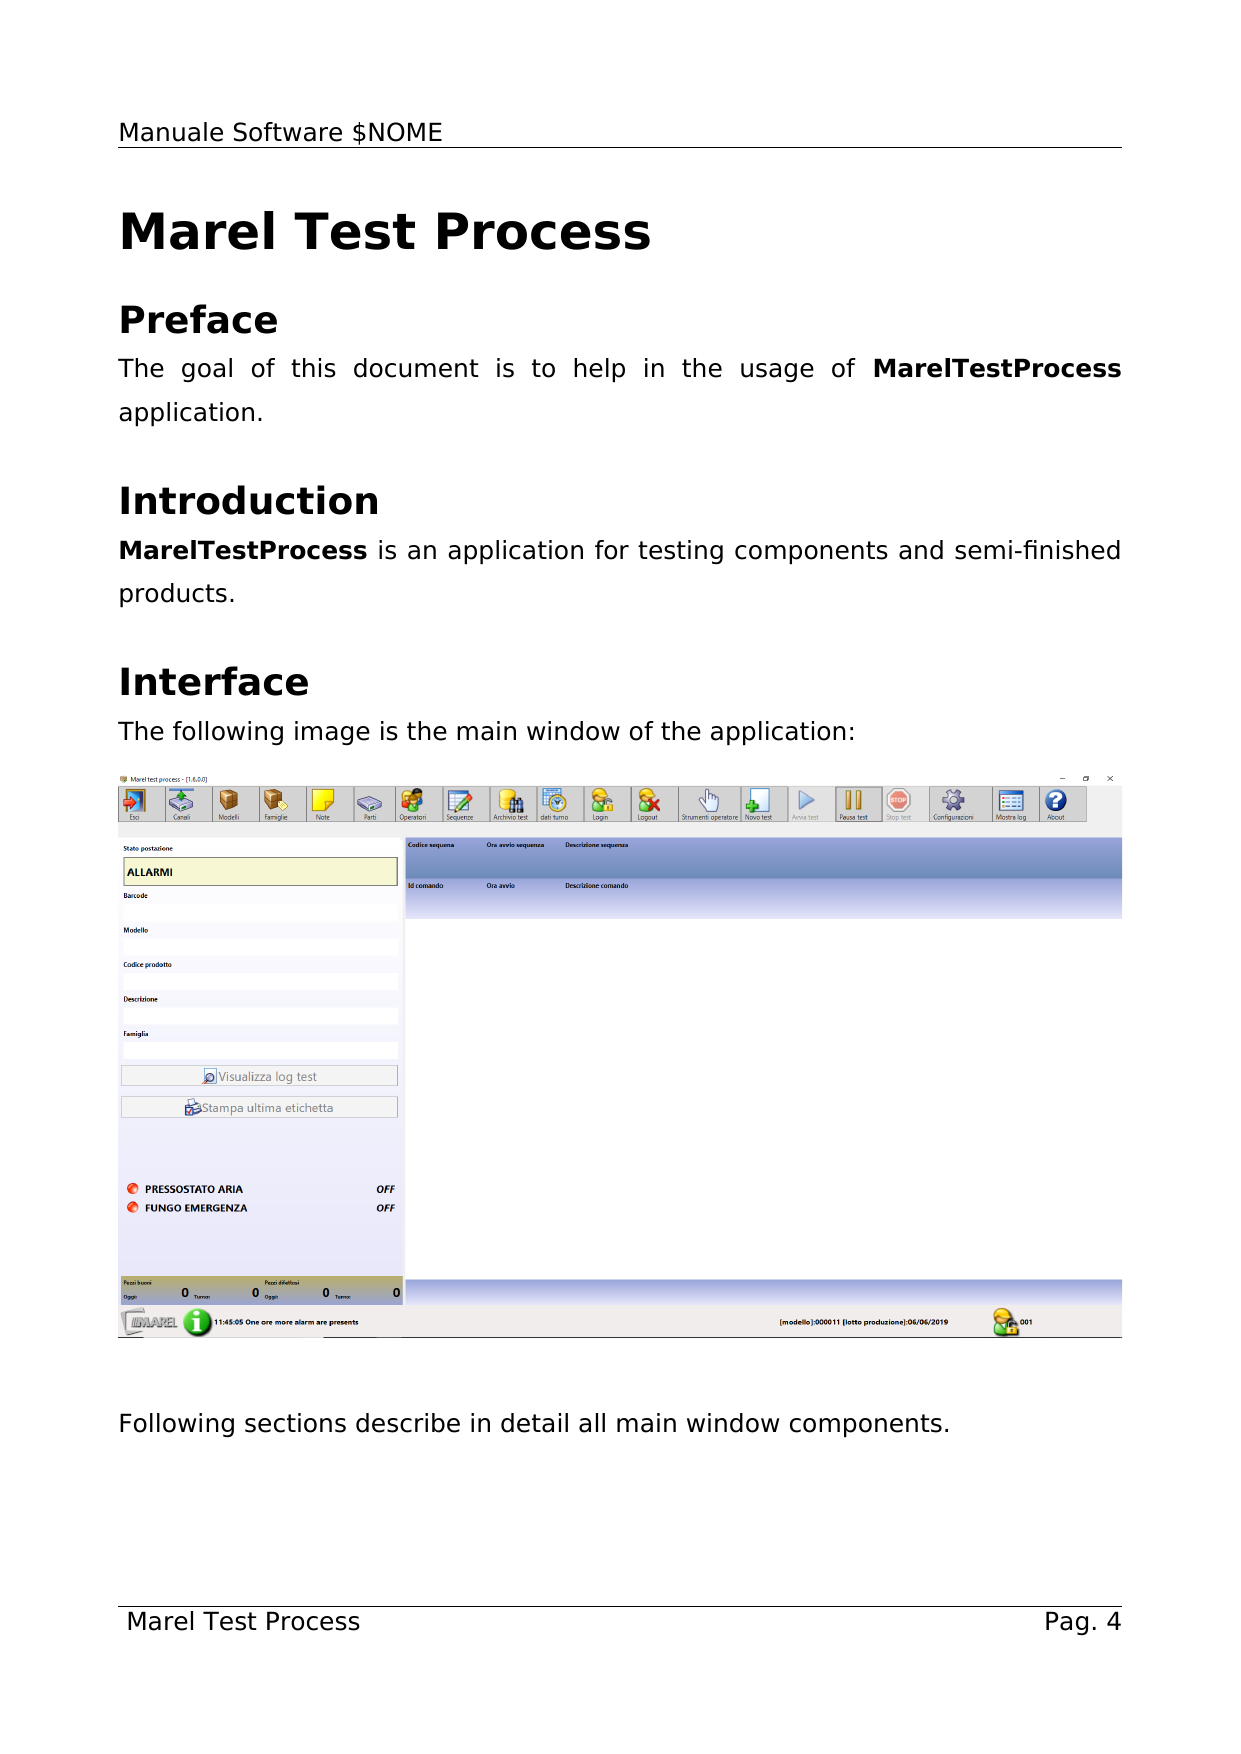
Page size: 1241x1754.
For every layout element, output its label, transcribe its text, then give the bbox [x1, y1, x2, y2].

picture [118, 773, 1123, 1338]
text The following image is the main window of the application: [118, 717, 1122, 746]
text MarelTestProcess is an application for testing components and semi-finished products. [118, 536, 1122, 609]
subtitle Introduction [118, 480, 1122, 523]
subtitle Preface [118, 298, 1122, 342]
subtitle Marel Test Process [118, 203, 1122, 261]
text The goal of this document is to help in the usage of MarelTestProcess application. [118, 355, 1122, 428]
text Following sections describe in detail all main window components. [118, 1409, 1122, 1438]
subtitle Interface [118, 661, 1122, 704]
